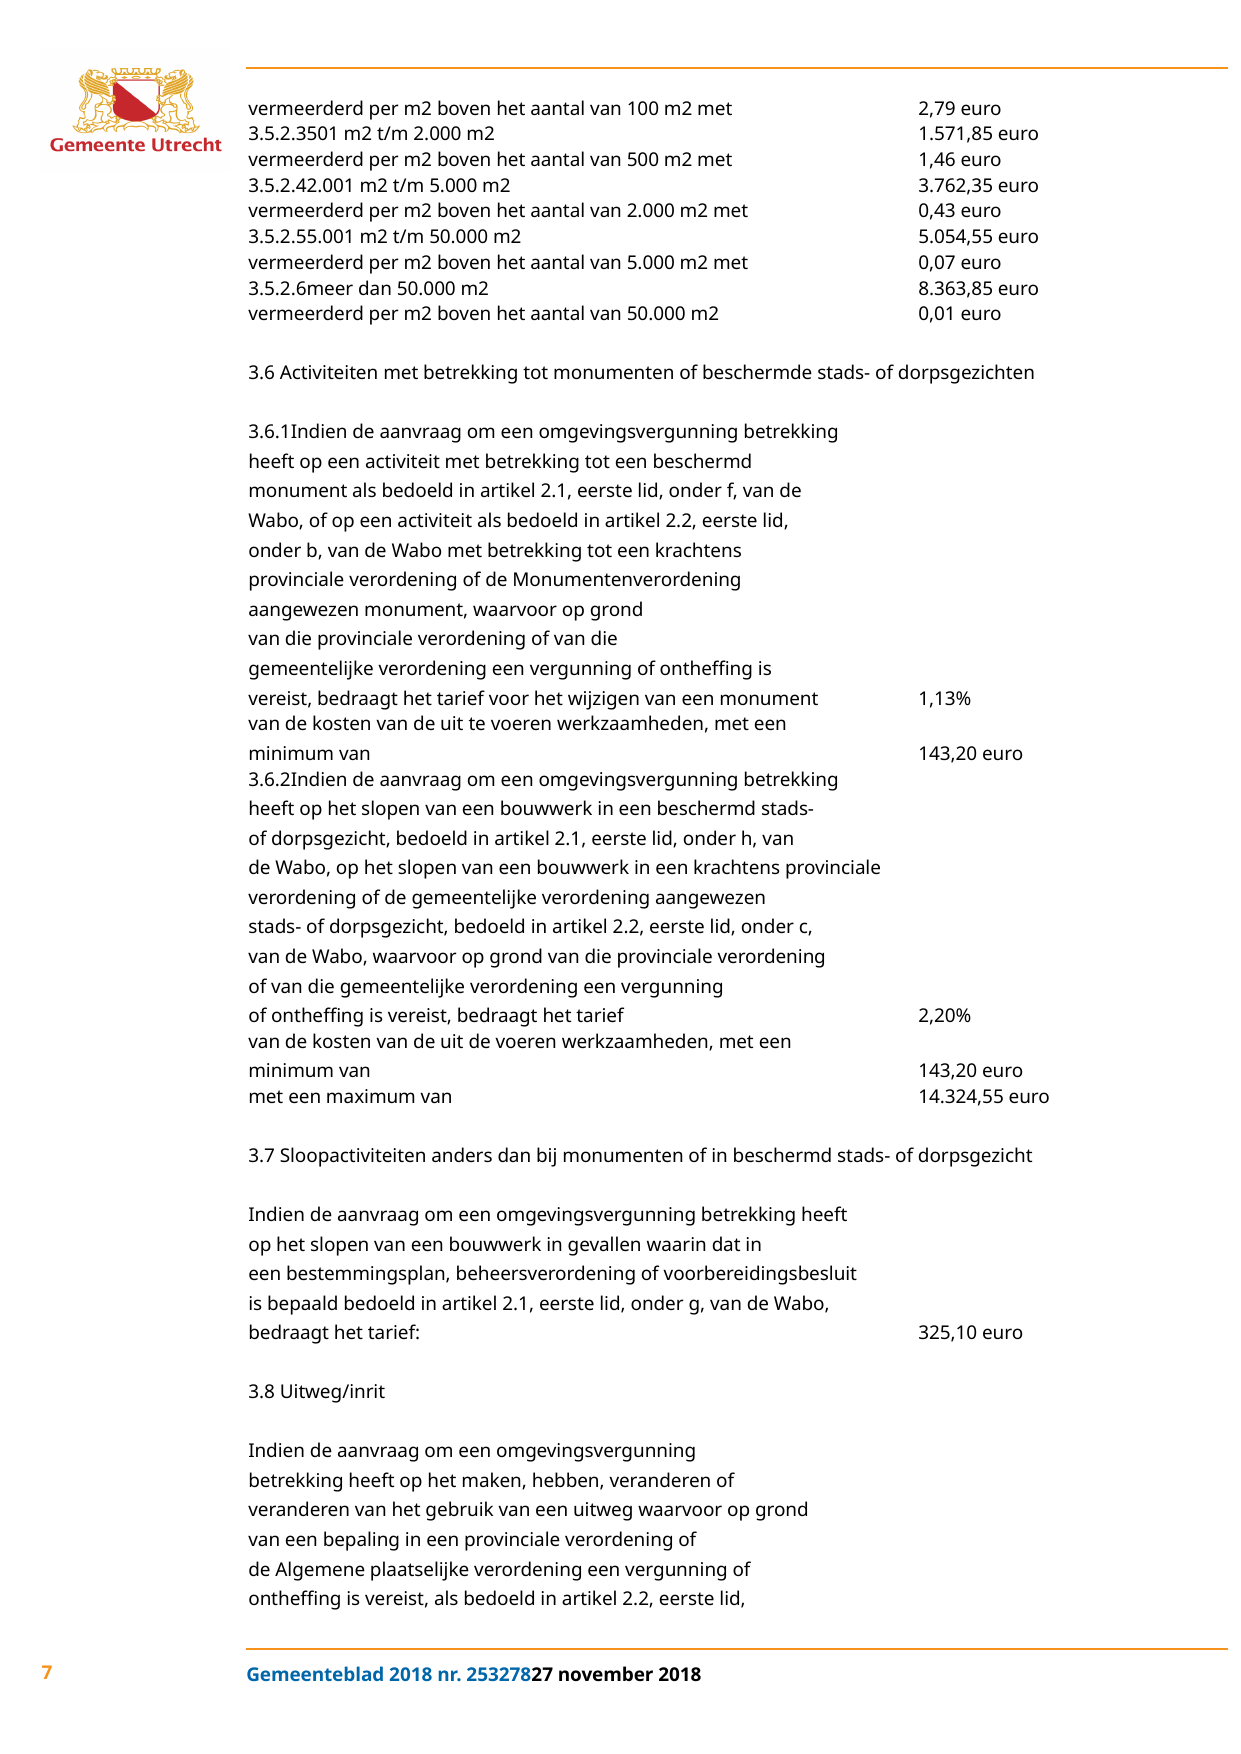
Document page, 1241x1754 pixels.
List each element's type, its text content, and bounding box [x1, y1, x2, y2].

table_cell 0,01 euro [918, 301, 1152, 326]
table_cell 0,07 euro [918, 249, 1152, 275]
table_cell 143,20 euro [918, 1028, 1152, 1083]
table_cell 3.6.2Indien de aanvraag om een omgevingsvergunning betrekking heeft op het slopen van een bouwwerk in een beschermd stads- of dorpsgezicht, bedoeld in artikel 2.1, eerste lid, onder h, van de Wabo, op het slopen van een bouwwerk in een krachtens provinciale verordening of de gemeentelijke verordening aangewezen stads- of dorpsgezicht, bedoeld in artikel 2.2, eerste lid, onder c, van de Wabo, waarvoor op grond van die provinciale verordening of van die gemeentelijke verordening een vergunning of ontheffing is vereist, bedraagt het tarief [248, 766, 918, 1028]
table_header Indien de aanvraag om een omgevingsvergunning betrekking heeft op het slopen van een bouwwerk in gevallen waarin dat in een bestemmingsplan, beheersverordening of voorbereidingsbesluit is bepaald bedoeld in artikel 2.1, eerste lid, onder g, van de Wabo, bedraagt het tarief: [248, 1201, 918, 1345]
table_cell 3.762,35 euro [918, 172, 1152, 198]
table_cell van de kosten van de uit te voeren werkzaamheden, met een minimum van [248, 710, 918, 766]
text 3.8 Uitweg/inrit [248, 1378, 1152, 1404]
table_cell 0,43 euro [918, 198, 1152, 223]
table_header 325,10 euro [918, 1201, 1152, 1345]
text 3.6 Activiteiten met betrekking tot monumenten of beschermde stads- of dorpsgezichten [248, 359, 1152, 385]
table_cell 1,46 euro [918, 146, 1152, 172]
table_cell 14.324,55 euro [918, 1084, 1152, 1109]
table_cell vermeerderd per m2 boven het aantal van 50.000 m2 [248, 301, 918, 326]
table_cell 3.5.2.55.001 m2 t/m 50.000 m2 [248, 224, 918, 249]
table_cell 3.5.2.6meer dan 50.000 m2 [248, 275, 918, 301]
table_header [918, 1438, 1152, 1611]
table_header 1,13% [918, 419, 1152, 710]
table_cell 2,79 euro [918, 95, 1152, 121]
table_cell vermeerderd per m2 boven het aantal van 2.000 m2 met [248, 198, 918, 223]
table_cell met een maximum van [248, 1084, 918, 1109]
table_header Indien de aanvraag om een omgevingsvergunning betrekking heeft op het maken, hebben, veranderen of veranderen van het gebruik van een uitweg waarvoor op grond van een bepaling in een provinciale verordening of de Algemene plaatselijke verordening een vergunning of ontheffing is vereist, als bedoeld in artikel 2.2, eerste lid, [248, 1438, 918, 1611]
table_cell 2,20% [918, 766, 1152, 1028]
table_cell 3.5.2.3501 m2 t/m 2.000 m2 [248, 121, 918, 146]
table_cell van de kosten van de uit de voeren werkzaamheden, met een minimum van [248, 1028, 918, 1083]
table_cell 1.571,85 euro [918, 121, 1152, 146]
table_cell vermeerderd per m2 boven het aantal van 500 m2 met [248, 146, 918, 172]
text 3.7 Sloopactiviteiten anders dan bij monumenten of in beschermd stads- of dorpsgezicht [248, 1142, 1152, 1168]
table_cell 8.363,85 euro [918, 275, 1152, 301]
table_cell 3.5.2.42.001 m2 t/m 5.000 m2 [248, 172, 918, 198]
table_cell vermeerderd per m2 boven het aantal van 5.000 m2 met [248, 249, 918, 275]
table_cell 5.054,55 euro [918, 224, 1152, 249]
picture [41, 47, 231, 172]
table_cell vermeerderd per m2 boven het aantal van 100 m2 met [248, 95, 918, 121]
table_cell 143,20 euro [918, 710, 1152, 766]
table_header 3.6.1Indien de aanvraag om een omgevingsvergunning betrekking heeft op een activiteit met betrekking tot een beschermd monument als bedoeld in artikel 2.1, eerste lid, onder f, van de Wabo, of op een activiteit als bedoeld in artikel 2.2, eerste lid, onder b, van de Wabo met betrekking tot een krachtens provinciale verordening of de Monumentenverordening aangewezen monument, waarvoor op grond van die provinciale verordening of van die gemeentelijke verordening een vergunning of ontheffing is vereist, bedraagt het tarief voor het wijzigen van een monument [248, 419, 918, 710]
